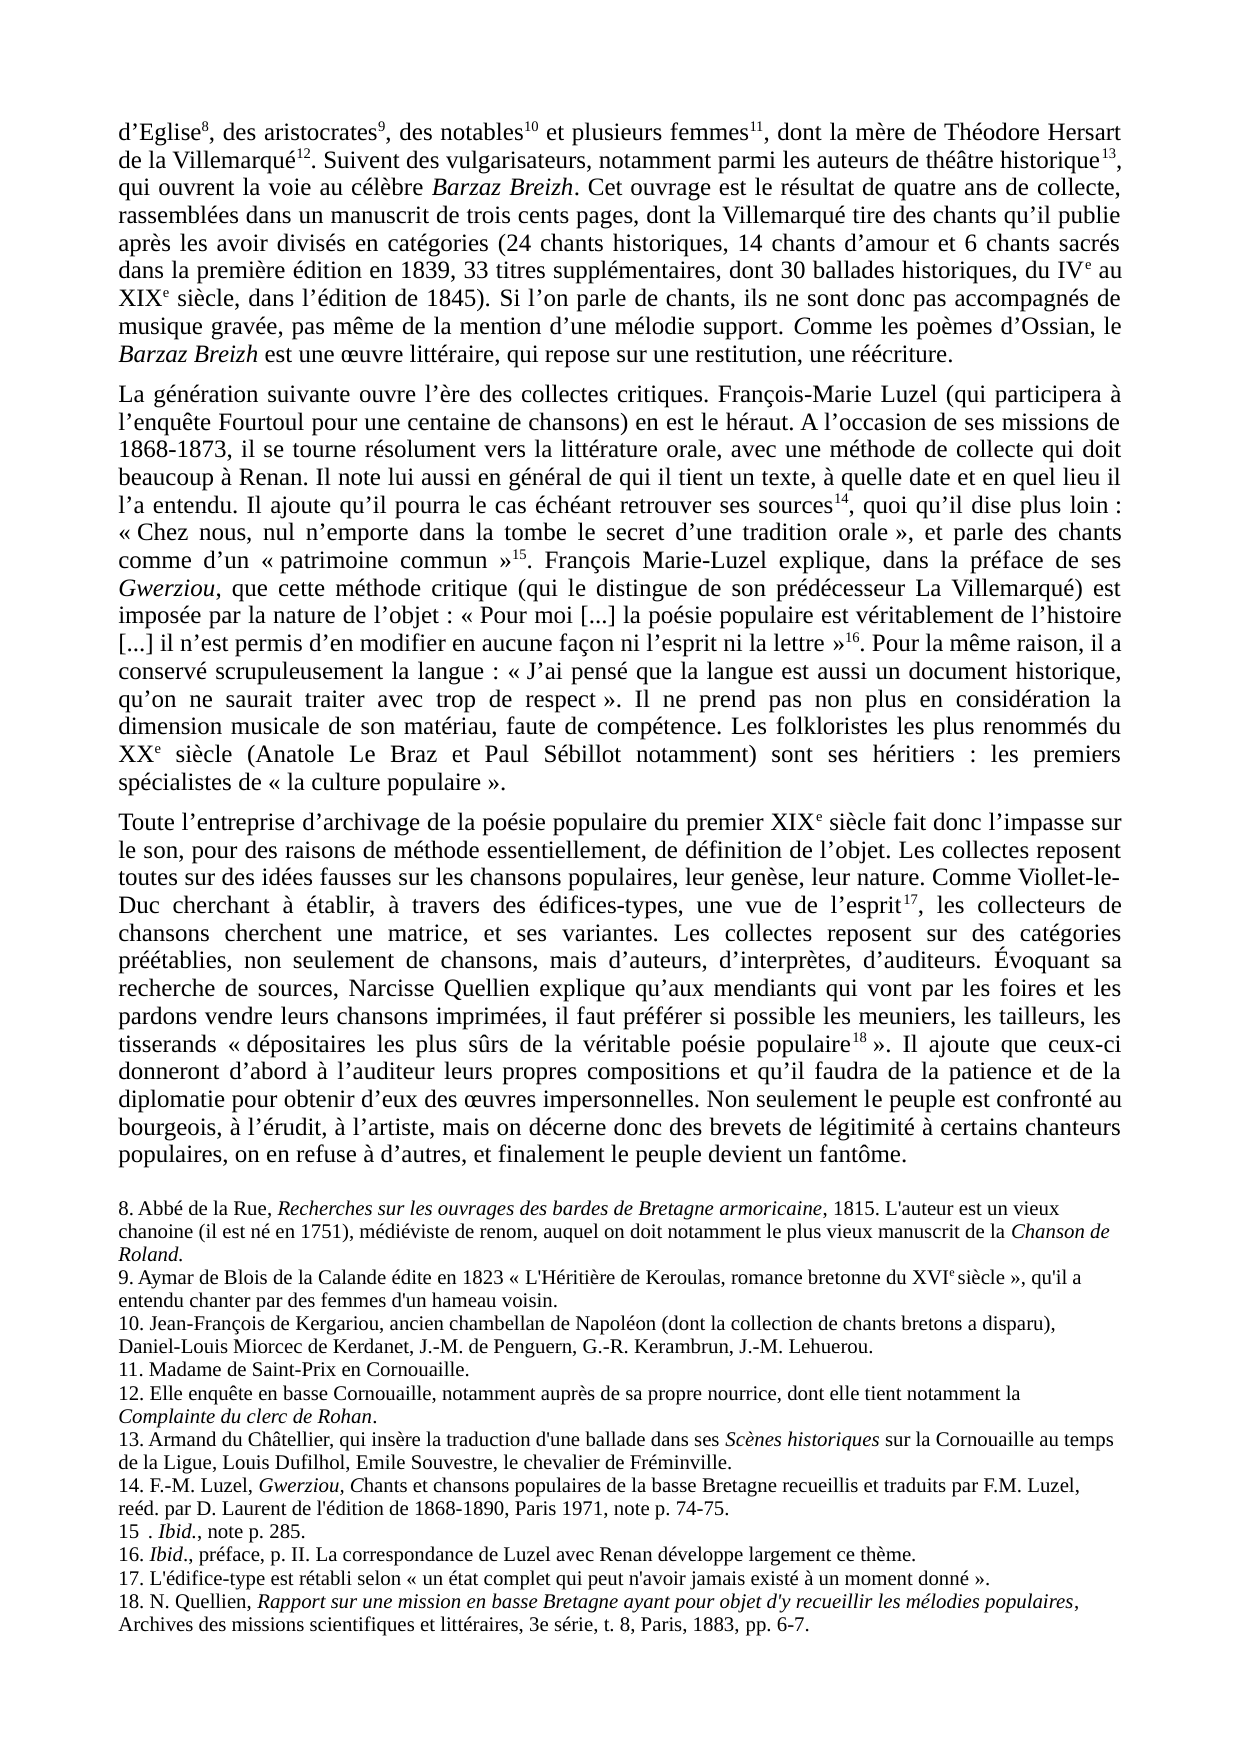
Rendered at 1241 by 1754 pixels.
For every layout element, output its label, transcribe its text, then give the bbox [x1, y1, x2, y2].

text . Ibid., note p. 285. [118, 1520, 1122, 1543]
text . Elle enquête en basse Cornouaille, notamment auprès de sa propre nourrice, dont elle tient notamment la Complainte du clerc de Rohan. [118, 1381, 1122, 1428]
text . Madame de Saint-Prix en Cornouaille. [118, 1358, 1122, 1381]
text Toute l’entreprise d’archivage de la poésie populaire du premier XIXe siècle fait donc l’impasse sur le son, pour des raisons de méthode essentiellement, de définition de l’objet. Les collectes reposent toutes sur des idées fausses sur les chansons populaires, leur genèse, leur nature. Comme Viollet-le-Duc cherchant à établir, à travers des édifices-types, une vue de l’esprit, les collecteurs de chansons cherchent une matrice, et ses variantes. Les collectes reposent sur des catégories préétablies, non seulement de chansons, mais d’auteurs, d’interprètes, d’auditeurs. Évoquant sa recherche de sources, Narcisse Quellien explique qu’aux mendiants qui vont par les foires et les pardons vendre leurs chansons imprimées, il faut préférer si possible les meuniers, les tailleurs, les tisserands « dépositaires les plus sûrs de la véritable poésie populaire ». Il ajoute que ceux-ci donneront d’abord à l’auditeur leurs propres compositions et qu’il faudra de la patience et de la diplomatie pour obtenir d’eux des œuvres impersonnelles. Non seulement le peuple est confronté au bourgeois, à l’érudit, à l’artiste, mais on décerne donc des brevets de légitimité à certains chanteurs populaires, on en refuse à d’autres, et finalement le peuple devient un fantôme. [118, 808, 1122, 1168]
text La génération suivante ouvre l’ère des collectes critiques. François-Marie Luzel (qui participera à l’enquête Fourtoul pour une centaine de chansons) en est le héraut. A l’occasion de ses missions de 1868-1873, il se tourne résolument vers la littérature orale, avec une méthode de collecte qui doit beaucoup à Renan. Il note lui aussi en général de qui il tient un texte, à quelle date et en quel lieu il l’a entendu. Il ajoute qu’il pourra le cas échéant retrouver ses sources, quoi qu’il dise plus loin : « Chez nous, nul n’emporte dans la tombe le secret d’une tradition orale », et parle des chants comme d’un « patrimoine commun ». François Marie-Luzel explique, dans la préface de ses Gwerziou, que cette méthode critique (qui le distingue de son prédécesseur La Villemarqué) est imposée par la nature de l’objet : « Pour moi [...] la poésie populaire est véritablement de l’histoire [...] il n’est permis d’en modifier en aucune façon ni l’esprit ni la lettre ». Pour la même raison, il a conservé scrupuleusement la langue : « J’ai pensé que la langue est aussi un document historique, qu’on ne saurait traiter avec trop de respect ». Il ne prend pas non plus en considération la dimension musicale de son matériau, faute de compétence. Les folkloristes les plus renommés du XXe siècle (Anatole Le Braz et Paul Sébillot notamment) sont ses héritiers : les premiers spécialistes de « la culture populaire ». [118, 380, 1122, 796]
text . Aymar de Blois de la Calande édite en 1823 « L'Héritière de Keroulas, romance bretonne du XVIe siècle », qu'il a entendu chanter par des femmes d'un hameau voisin. [118, 1266, 1122, 1312]
text . N. Quellien, Rapport sur une mission en basse Bretagne ayant pour objet d'y recueillir les mélodies populaires, Archives des missions scientifiques et littéraires, 3e série, t. 8, Paris, 1883, pp. 6-7. [118, 1589, 1122, 1636]
text . Abbé de la Rue, Recherches sur les ouvrages des bardes de Bretagne armoricaine, 1815. L'auteur est un vieux chanoine (il est né en 1751), médiéviste de renom, auquel on doit notamment le plus vieux manuscrit de la Chanson de Roland. [118, 1196, 1122, 1266]
text . Ibid., préface, p. II. La correspondance de Luzel avec Renan développe largement ce thème. [118, 1543, 1122, 1566]
text La découverte et la promotion des littératures orales se produit donc en France dès le début du XIXe siècle. La période antérieure à la troisième République est « le temps des précurseurs », notamment en ce qui concerne la Bretagne. Vue comme terre d’origine de la poésie bardique, cette province est explorée par L’Académie celtique (1805), puis par la Société des antiquaires de la France. On y cherche dans les traditions « tout ce qui peut suppléer au silence de l’histoire pour les temps anciens et particulièrement ceux de la Gaule », en privilégiant les chansons de type narratif (« romances », au sens du romancero) évoquant des croyances anciennes (la religion des druides) ou des événement passés. Certaines publications s’égrainent sous la Restauration, dues à des hommes d’Eglise, des aristocrates, des notables et plusieurs femmes, dont la mère de Théodore Hersart de la Villemarqué. Suivent des vulgarisateurs, notamment parmi les auteurs de théâtre historique, qui ouvrent la voie au célèbre Barzaz Breizh. Cet ouvrage est le résultat de quatre ans de collecte, rassemblées dans un manuscrit de trois cents pages, dont la Villemarqué tire des chants qu’il publie après les avoir divisés en catégories (24 chants historiques, 14 chants d’amour et 6 chants sacrés dans la première édition en 1839, 33 titres supplémentaires, dont 30 ballades historiques, du IVe au XIXe siècle, dans l’édition de 1845). Si l’on parle de chants, ils ne sont donc pas accompagnés de musique gravée, pas même de la mention d’une mélodie support. Comme les poèmes d’Ossian, le Barzaz Breizh est une œuvre littéraire, qui repose sur une restitution, une réécriture. [118, 118, 1122, 367]
text . Jean-François de Kergariou, ancien chambellan de Napoléon (dont la collection de chants bretons a disparu), Daniel-Louis Miorcec de Kerdanet, J.-M. de Penguern, G.-R. Kerambrun, J.-M. Lehuerou. [118, 1312, 1122, 1358]
text . L'édifice-type est rétabli selon « un état complet qui peut n'avoir jamais existé à un moment donné ». [118, 1566, 1122, 1589]
text . F.-M. Luzel, Gwerziou, Chants et chansons populaires de la basse Bretagne recueillis et traduits par F.M. Luzel, reéd. par D. Laurent de l'édition de 1868-1890, Paris 1971, note p. 74-75. [118, 1474, 1122, 1520]
text . Armand du Châtellier, qui insère la traduction d'une ballade dans ses Scènes historiques sur la Cornouaille au temps de la Ligue, Louis Dufilhol, Emile Souvestre, le chevalier de Fréminville. [118, 1428, 1122, 1474]
